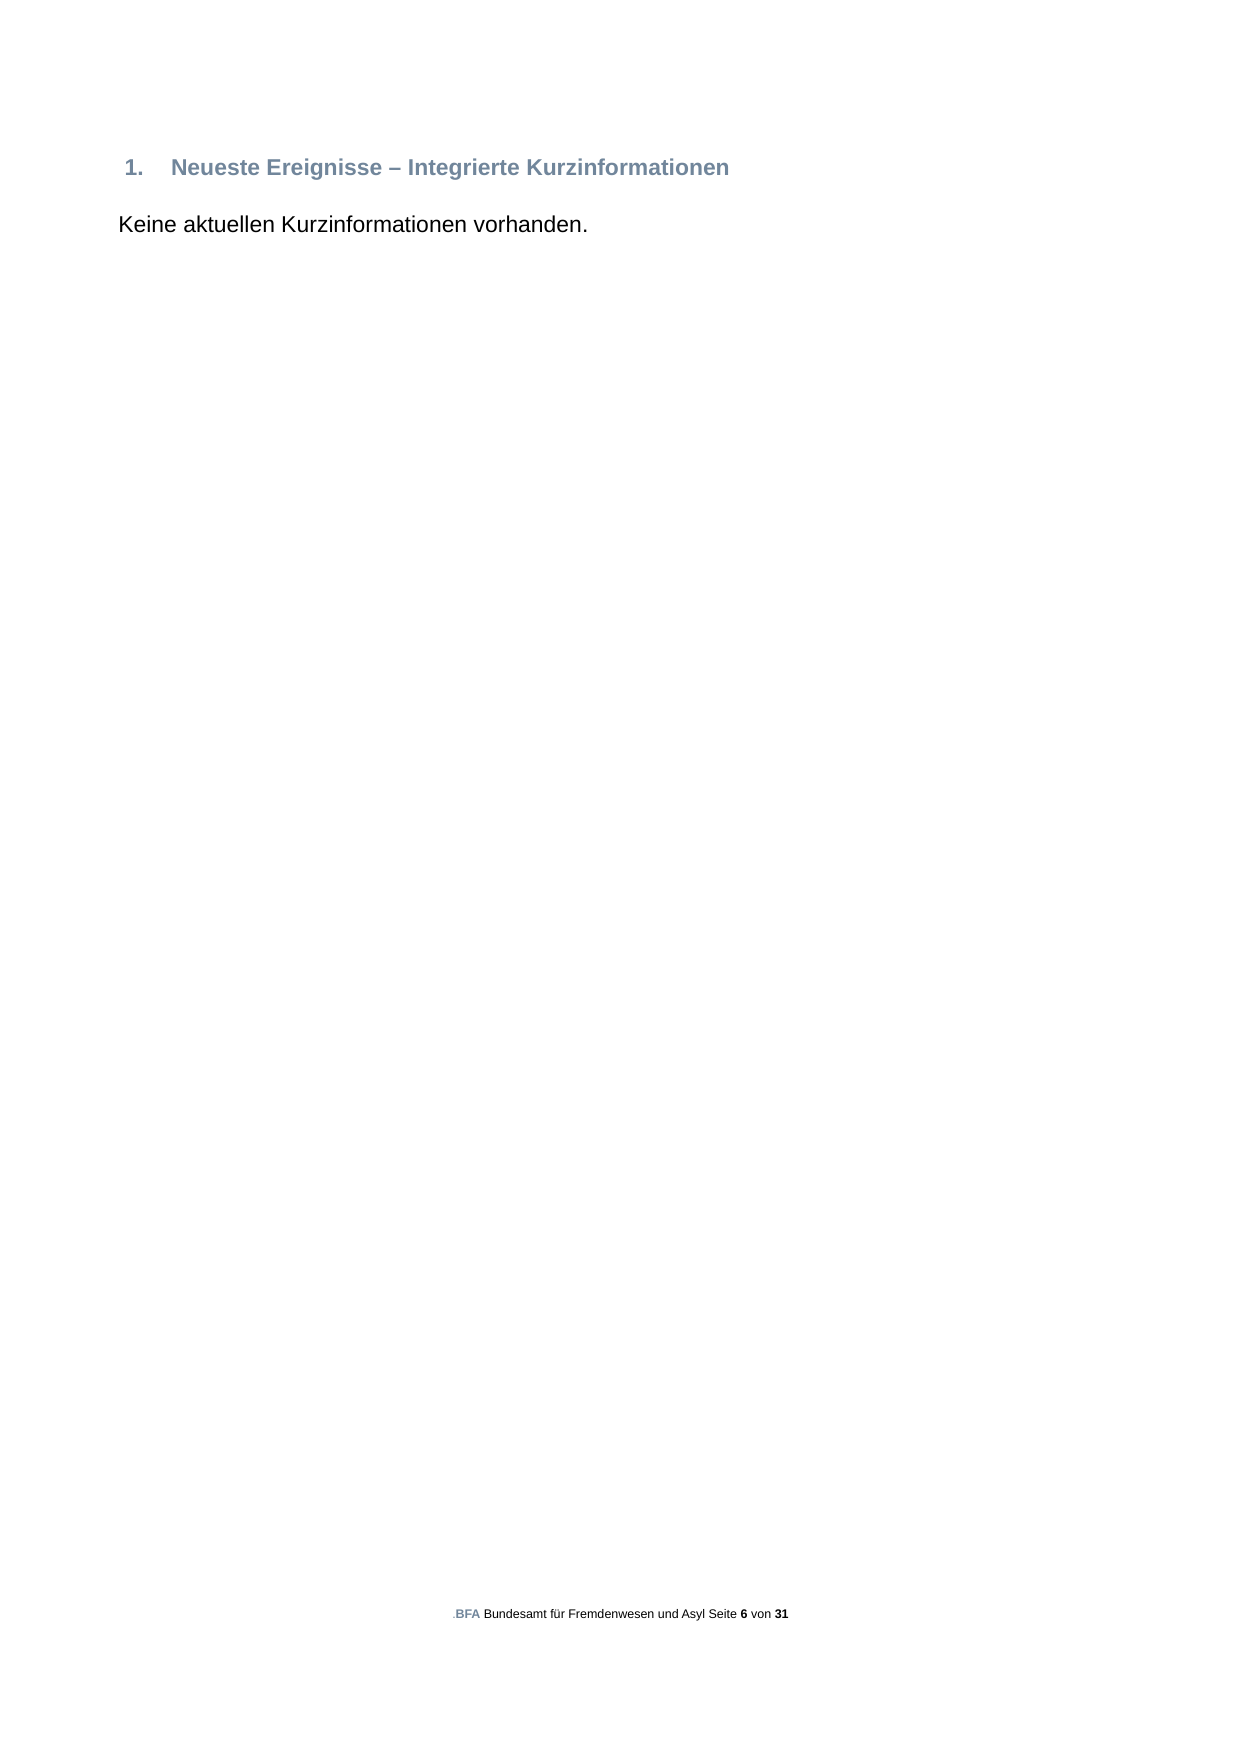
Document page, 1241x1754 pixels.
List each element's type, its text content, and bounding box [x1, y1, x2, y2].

text Keine aktuellen Kurzinformationen vorhanden. [118, 211, 1122, 237]
subtitle Neueste Ereignisse – Integrierte Kurzinformationen [118, 153, 1112, 180]
